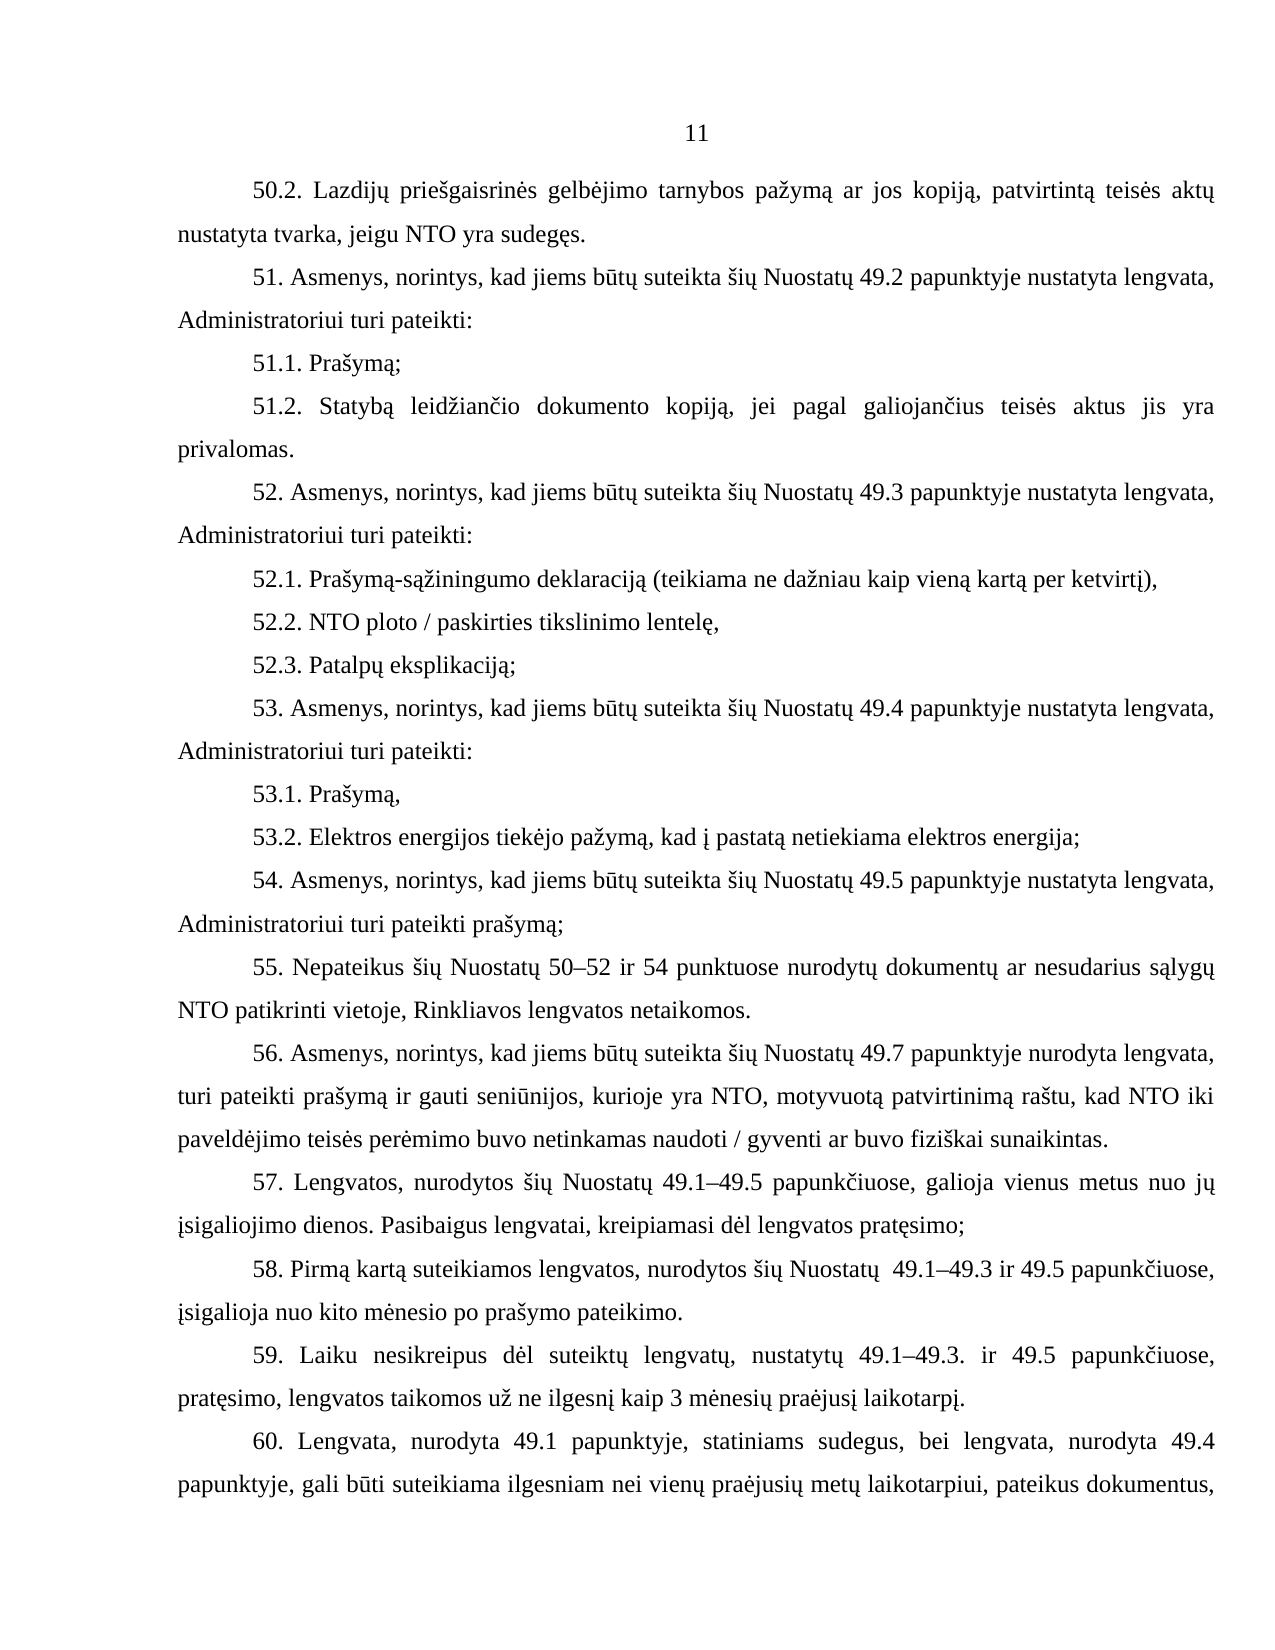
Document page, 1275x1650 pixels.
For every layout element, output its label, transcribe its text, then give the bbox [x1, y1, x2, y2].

text 55. Nepateikus šių Nuostatų 50–52 ir 54 punktuose nurodytų dokumentų ar nesudarius sąlygų NTO patikrinti vietoje, Rinkliavos lengvatos netaikomos. [177, 952, 1216, 1024]
text 51.1. Prašymą; [177, 348, 1216, 377]
text 52.1. Prašymą-sąžiningumo deklaraciją (teikiama ne dažniau kaip vieną kartą per ketvirtį), [252, 564, 1216, 592]
text 50.2. Lazdijų priešgaisrinės gelbėjimo tarnybos pažymą ar jos kopiją, patvirtintą teisės aktų nustatyta tvarka, jeigu NTO yra sudegęs. [177, 176, 1216, 247]
text 52.2. NTO ploto / paskirties tikslinimo lentelę, [252, 607, 1216, 636]
text 56. Asmenys, norintys, kad jiems būtų suteikta šių Nuostatų 49.7 papunktyje nurodyta lengvata, turi pateikti prašymą ir gauti seniūnijos, kurioje yra NTO, motyvuotą patvirtinimą raštu, kad NTO iki paveldėjimo teisės perėmimo buvo netinkamas naudoti / gyventi ar buvo fiziškai sunaikintas. [177, 1038, 1216, 1153]
text 52. Asmenys, norintys, kad jiems būtų suteikta šių Nuostatų 49.3 papunktyje nustatyta lengvata, Administratoriui turi pateikti: [177, 477, 1216, 549]
text 52.3. Patalpų eksplikaciją; [177, 650, 1216, 679]
text 57. Lengvatos, nurodytos šių Nuostatų 49.1–49.5 papunkčiuose, galioja vienus metus nuo jų įsigaliojimo dienos. Pasibaigus lengvatai, kreipiamasi dėl lengvatos pratęsimo; [177, 1167, 1216, 1239]
text 54. Asmenys, norintys, kad jiems būtų suteikta šių Nuostatų 49.5 papunktyje nustatyta lengvata, Administratoriui turi pateikti prašymą; [177, 866, 1216, 937]
text 60. Lengvata, nurodyta 49.1 papunktyje, statiniams sudegus, bei lengvata, nurodyta 49.4 papunktyje, gali būti suteikiama ilgesniam nei vienų praėjusių metų laikotarpiui, pateikus dokumentus, [177, 1426, 1216, 1498]
text 53.2. Elektros energijos tiekėjo pažymą, kad į pastatą netiekiama elektros energija; [177, 822, 1216, 851]
text 53. Asmenys, norintys, kad jiems būtų suteikta šių Nuostatų 49.4 papunktyje nustatyta lengvata, Administratoriui turi pateikti: [177, 693, 1216, 765]
text 51.2. Statybą leidžiančio dokumento kopiją, jei pagal galiojančius teisės aktus jis yra privalomas. [177, 391, 1216, 463]
text 59. Laiku nesikreipus dėl suteiktų lengvatų, nustatytų 49.1–49.3. ir 49.5 papunkčiuose, pratęsimo, lengvatos taikomos už ne ilgesnį kaip 3 mėnesių praėjusį laikotarpį. [177, 1340, 1216, 1412]
text 58. Pirmą kartą suteikiamos lengvatos, nurodytos šių Nuostatų 49.1–49.3 ir 49.5 papunkčiuose, įsigalioja nuo kito mėnesio po prašymo pateikimo. [177, 1254, 1216, 1326]
text 53.1. Prašymą, [177, 779, 1216, 808]
text 51. Asmenys, norintys, kad jiems būtų suteikta šių Nuostatų 49.2 papunktyje nustatyta lengvata, Administratoriui turi pateikti: [177, 262, 1216, 334]
